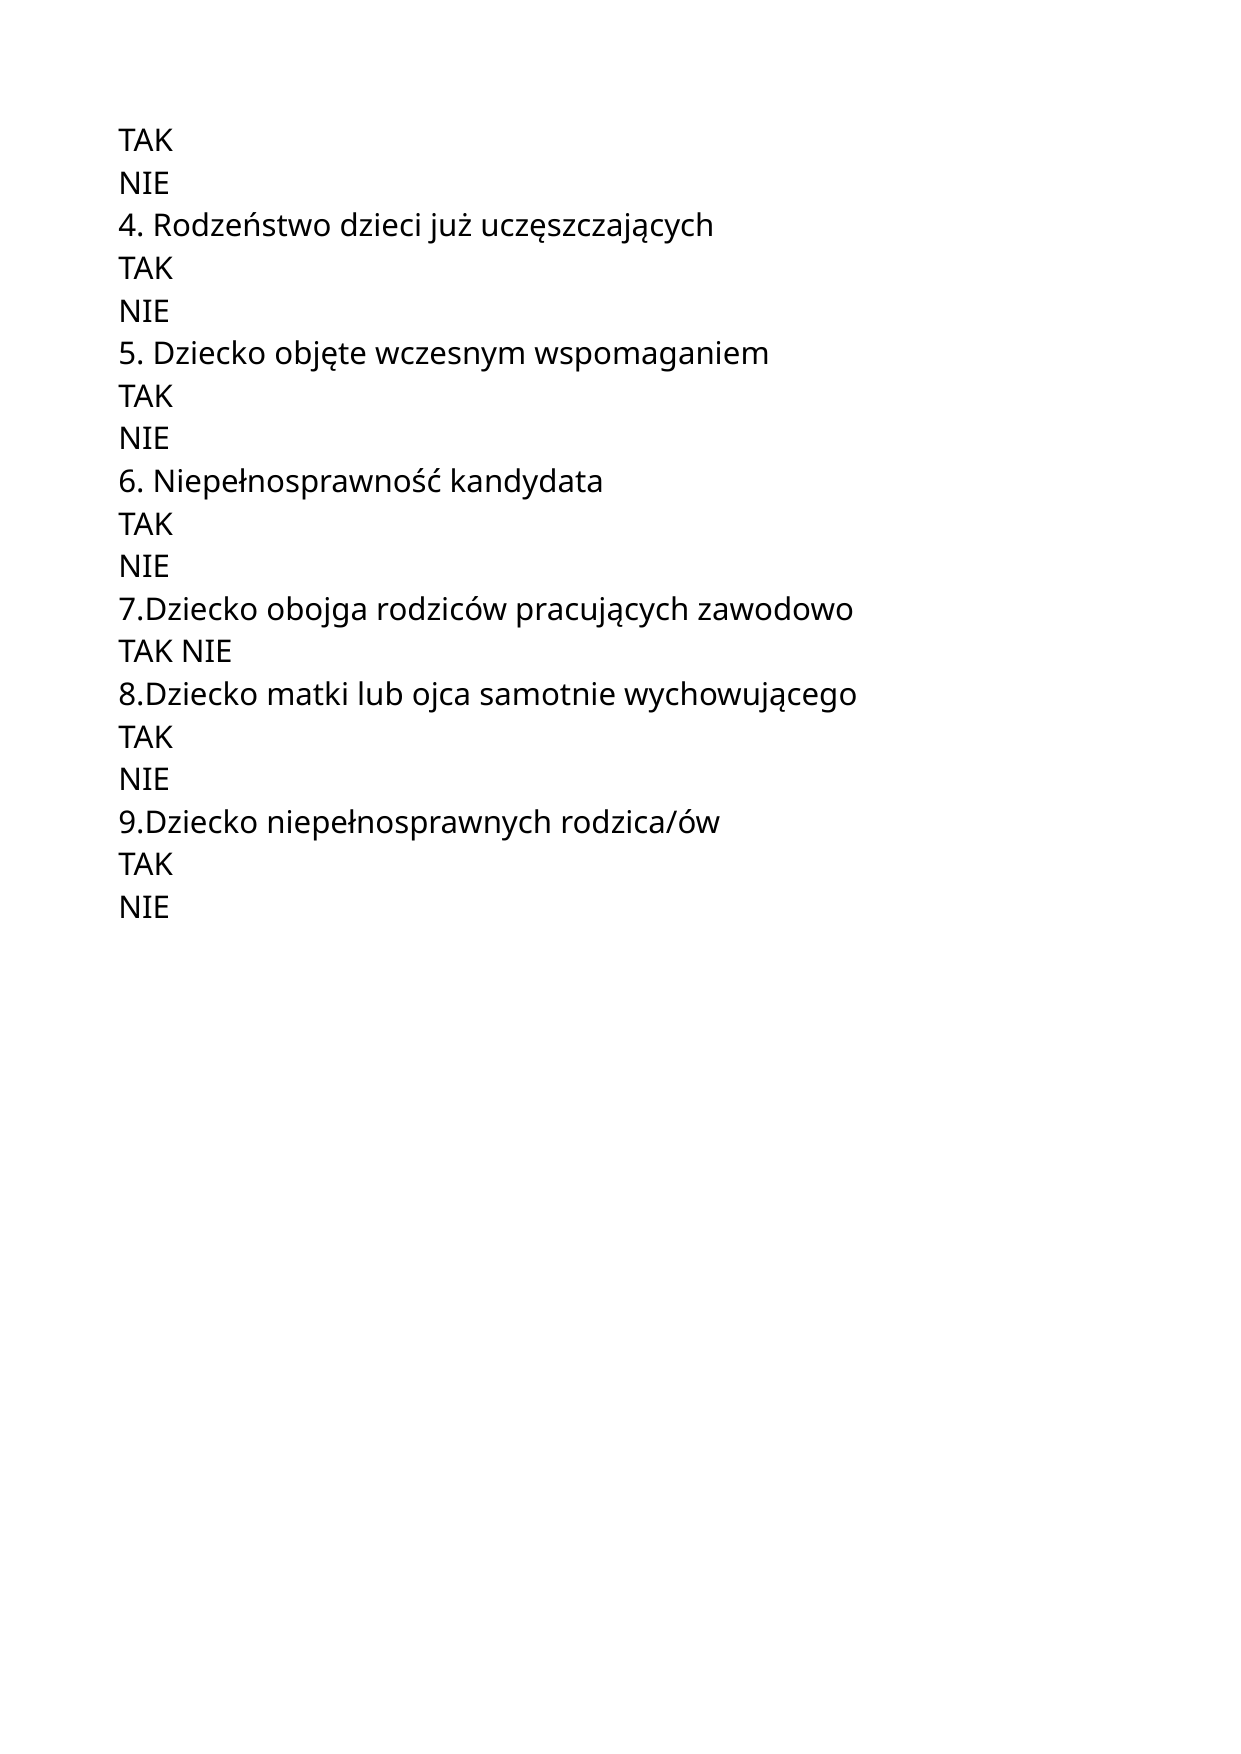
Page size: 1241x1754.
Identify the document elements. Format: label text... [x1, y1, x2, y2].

text TAK [118, 118, 1122, 161]
text 9.Dziecko niepełnosprawnych rodzica/ów [118, 800, 1122, 842]
text TAK [118, 374, 1122, 416]
text NIE [118, 161, 1122, 203]
text TAK [118, 246, 1122, 288]
text TAK [118, 714, 1122, 757]
text TAK [118, 842, 1122, 885]
text NIE [118, 544, 1122, 587]
text TAK [118, 502, 1122, 544]
text NIE [118, 416, 1122, 459]
text 7.Dziecko obojga rodziców pracujących zawodowo [118, 587, 1122, 629]
text 5. Dziecko objęte wczesnym wspomaganiem [118, 331, 1122, 374]
text NIE [118, 757, 1122, 800]
text NIE [118, 288, 1122, 331]
text 4. Rodzeństwo dzieci już uczęszczających [118, 203, 1122, 246]
text 8.Dziecko matki lub ojca samotnie wychowującego [118, 672, 1122, 714]
text 6. Niepełnosprawność kandydata [118, 459, 1122, 502]
text NIE [118, 885, 1122, 928]
text TAK NIE [118, 629, 1122, 672]
